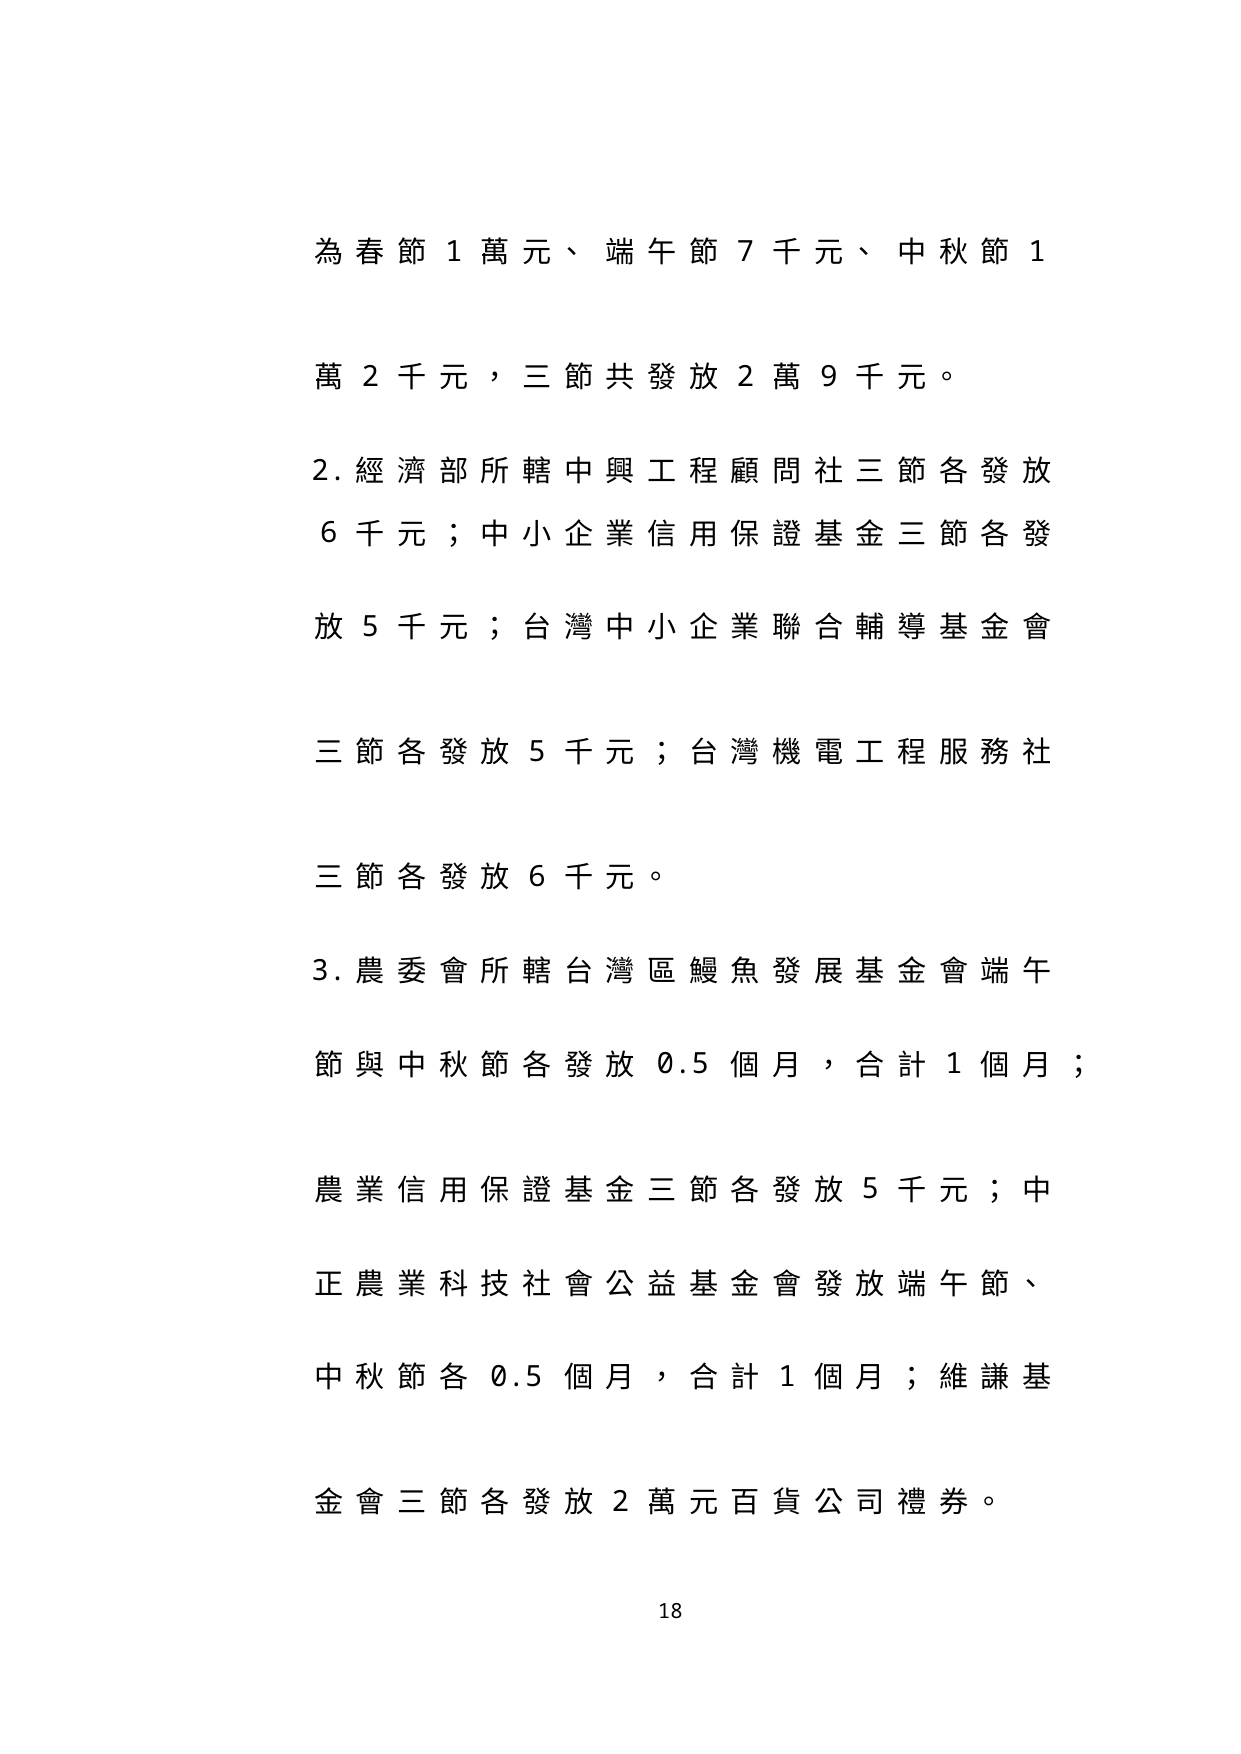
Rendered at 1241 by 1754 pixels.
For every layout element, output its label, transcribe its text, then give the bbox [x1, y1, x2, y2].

text 3.農委會所轄台灣區鰻魚發展基金會端午節與中秋節各發放0.5個月，合計1個月；農業信用保證基金三節各發放5千元；中正農業科技社會公益基金會發放端午節、中秋節各0.5個月，合計1個月；維謙基金會三節各發放2萬元百貨公司禮券。 [271, 927, 1058, 1552]
text 為春節1萬元、端午節7千元、中秋節1萬2千元，三節共發放2萬9千元。 [271, 177, 1058, 427]
text 2.經濟部所轄中興工程顧問社三節各發放6千元；中小企業信用保證基金三節各發放5千元；台灣中小企業聯合輔導基金會三節各發放5千元；台灣機電工程服務社三節各發放6千元。 [271, 427, 1058, 927]
